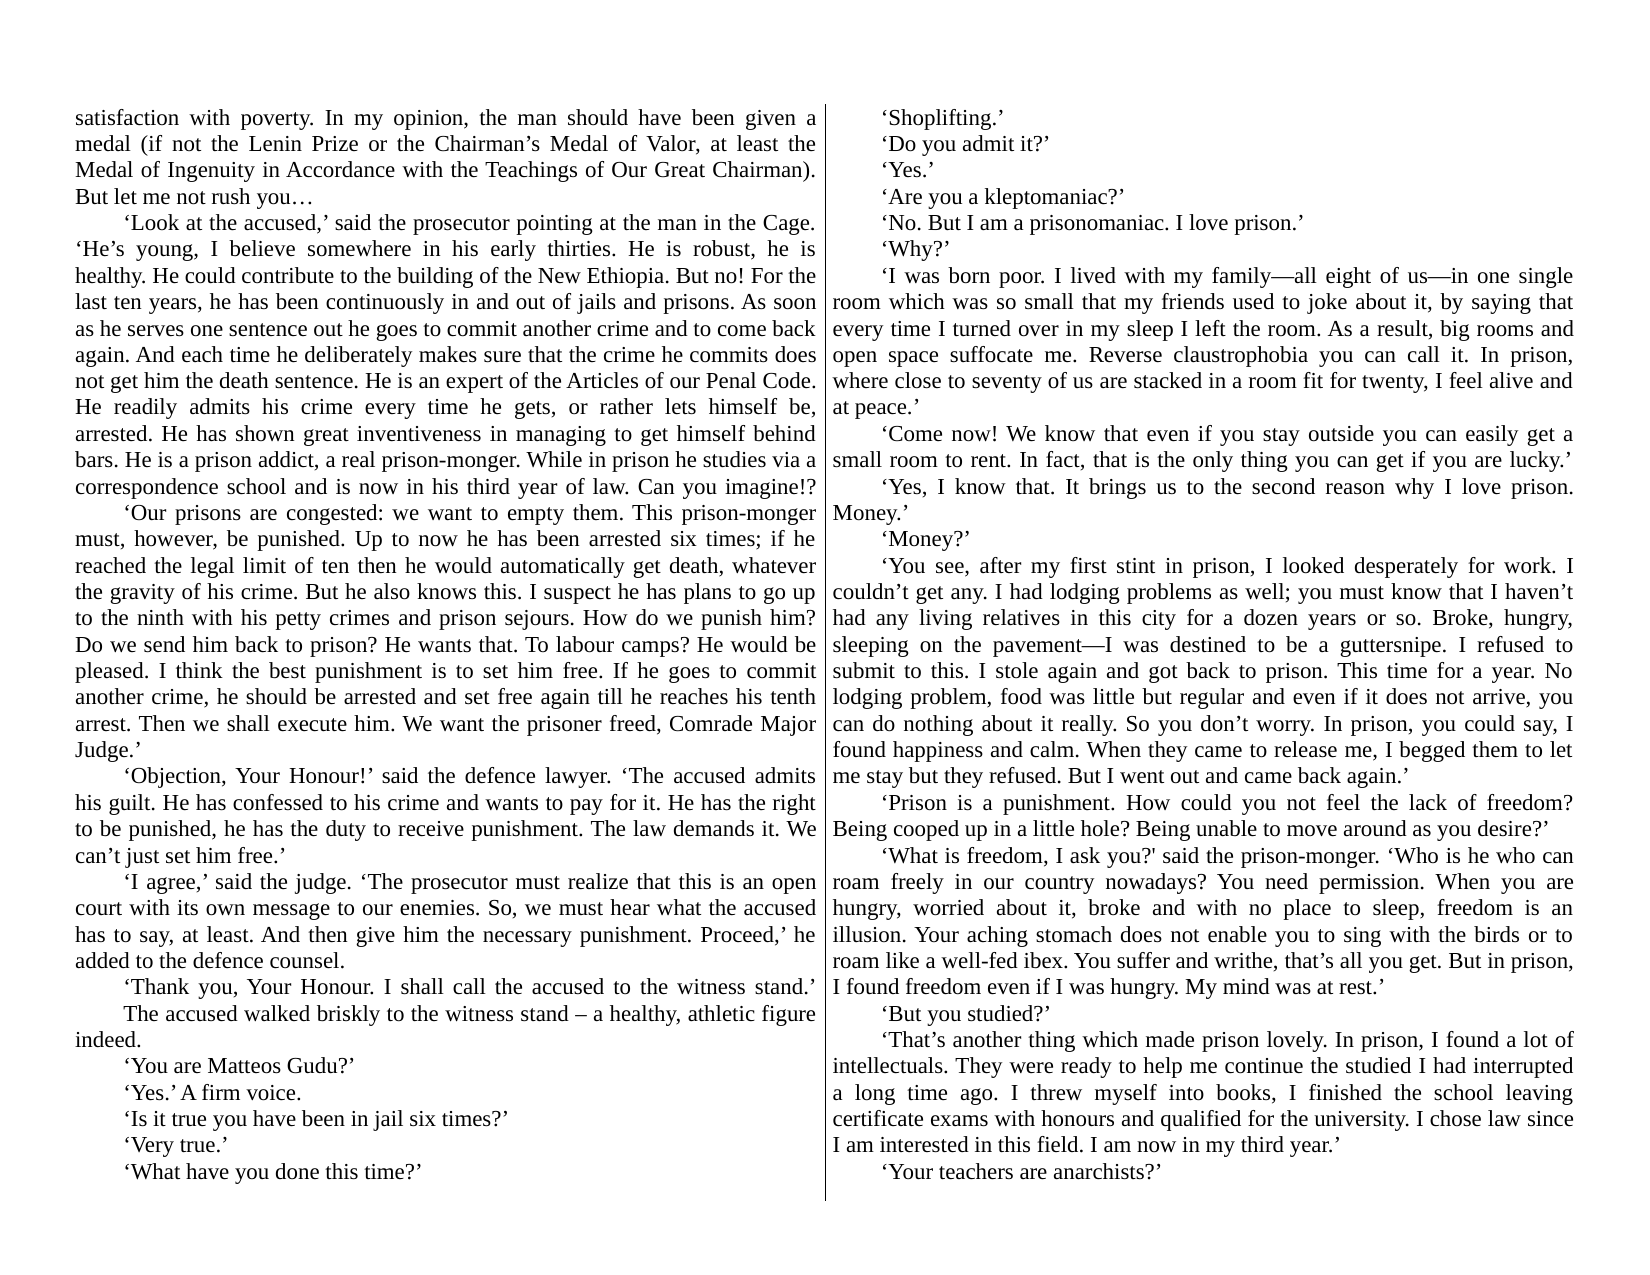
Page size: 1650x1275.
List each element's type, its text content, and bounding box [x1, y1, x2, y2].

text ‘No. But I am a prisonomaniac. I love prison.’ [832, 209, 1575, 236]
text ‘But you studied?’ [832, 1000, 1575, 1026]
text ‘Yes.’ A firm voice. [75, 1079, 817, 1105]
text satisfaction with poverty. In my opinion, the man should have been given a medal (if not the Lenin Prize or the Chairman’s Medal of Valor, at least the Medal of Ingenuity in Accordance with the Teachings of Our Great Chairman). But let me not rush you… [75, 104, 817, 209]
text ‘Very true.’ ‘What have you done this time?’ [75, 1132, 817, 1184]
text ‘Is it true you have been in jail six times?’ [75, 1105, 817, 1132]
text ‘Why?’ ‘I was born poor. I lived with my family—all eight of us—in one single room which was so small that my friends used to joke about it, by saying that every time I turned over in my sleep I left the room. As a result, big rooms and open space suffocate me. Reverse claustrophobia you can call it. In prison, where close to seventy of us are stacked in a room fit for twenty, I feel alive and at peace.’ [832, 236, 1575, 420]
text ‘What is freedom, I ask you?' said the prison-monger. ‘Who is he who can roam freely in our country nowadays? You need permission. When you are hungry, worried about it, broke and with no place to sleep, freedom is an illusion. Your aching stomach does not enable you to sing with the birds or to roam like a well-fed ibex. You suffer and writhe, that’s all you get. But in prison, I found freedom even if I was hungry. My mind was at rest.’ [832, 842, 1575, 1000]
text ‘Come now! We know that even if you stay outside you can easily get a small room to rent. In fact, that is the only thing you can get if you are lucky.’ ‘Yes, I know that. It brings us to the second reason why I love prison. Money.’ ‘Money?’ ‘You see, after my first stint in prison, I looked desperately for work. I couldn’t get any. I had lodging problems as well; you must know that I haven’t had any living relatives in this city for a dozen years or so. Broke, hungry, sleeping on the pavement—I was destined to be a guttersnipe. I refused to submit to this. I stole again and got back to prison. This time for a year. No lodging problem, food was little but regular and even if it does not arrive, you can do nothing about it really. So you don’t worry. In prison, you could say, I found happiness and calm. When they came to release me, I begged them to let me stay but they refused. But I went out and came back again.’ [832, 420, 1575, 789]
text ‘Thank you, Your Honour. I shall call the accused to the witness stand.’ The accused walked briskly to the witness stand – a healthy, athletic figure indeed. ‘You are Matteos Gudu?’ [75, 973, 817, 1079]
text ‘Prison is a punishment. How could you not feel the lack of freedom? Being cooped up in a little hole? Being unable to move around as you desire?’ [832, 789, 1575, 842]
text ‘Shoplifting.’ ‘Do you admit it?’ [832, 104, 1575, 156]
text ‘Look at the accused,’ said the prosecutor pointing at the man in the Cage. ‘He’s young, I believe somewhere in his early thirties. He is robust, he is healthy. He could contribute to the building of the New Ethiopia. But no! For the last ten years, he has been continuously in and out of jails and prisons. As soon as he serves one sentence out he goes to commit another crime and to come back again. And each time he deliberately makes sure that the crime he commits does not get him the death sentence. He is an expert of the Articles of our Penal Code. He readily admits his crime every time he gets, or rather lets himself be, arrested. He has shown great inventiveness in managing to get himself behind bars. He is a prison addict, a real prison-monger. While in prison he studies via a correspondence school and is now in his third year of law. Can you imagine!? ‘Our prisons are congested: we want to empty them. This prison-monger must, however, be punished. Up to now he has been arrested six times; if he reached the legal limit of ten then he would automatically get death, whatever the gravity of his crime. But he also knows this. I suspect he has plans to go up to the ninth with his petty crimes and prison sejours. How do we punish him? Do we send him back to prison? He wants that. To labour camps? He would be pleased. I think the best punishment is to set him free. If he goes to commit another crime, he should be arrested and set free again till he reaches his tenth arrest. Then we shall execute him. We want the prisoner freed, Comrade Major Judge.’ ‘Objection, Your Honour!’ said the defence lawyer. ‘The accused admits his guilt. He has confessed to his crime and wants to pay for it. He has the right to be punished, he has the duty to receive punishment. The law demands it. We can’t just set him free.’ [75, 209, 817, 868]
text ‘Your teachers are anarchists?’ [832, 1158, 1575, 1184]
text ‘That’s another thing which made prison lovely. In prison, I found a lot of intellectuals. They were ready to help me continue the studied I had interrupted a long time ago. I threw myself into books, I finished the school leaving certificate exams with honours and qualified for the university. I chose law since I am interested in this field. I am now in my third year.’ [832, 1026, 1575, 1158]
text ‘I agree,’ said the judge. ‘The prosecutor must realize that this is an open court with its own message to our enemies. So, we must hear what the accused has to say, at least. And then give him the necessary punishment. Proceed,’ he added to the defence counsel. [75, 868, 817, 973]
text ‘Yes.’ ‘Are you a kleptomaniac?’ [832, 156, 1575, 209]
